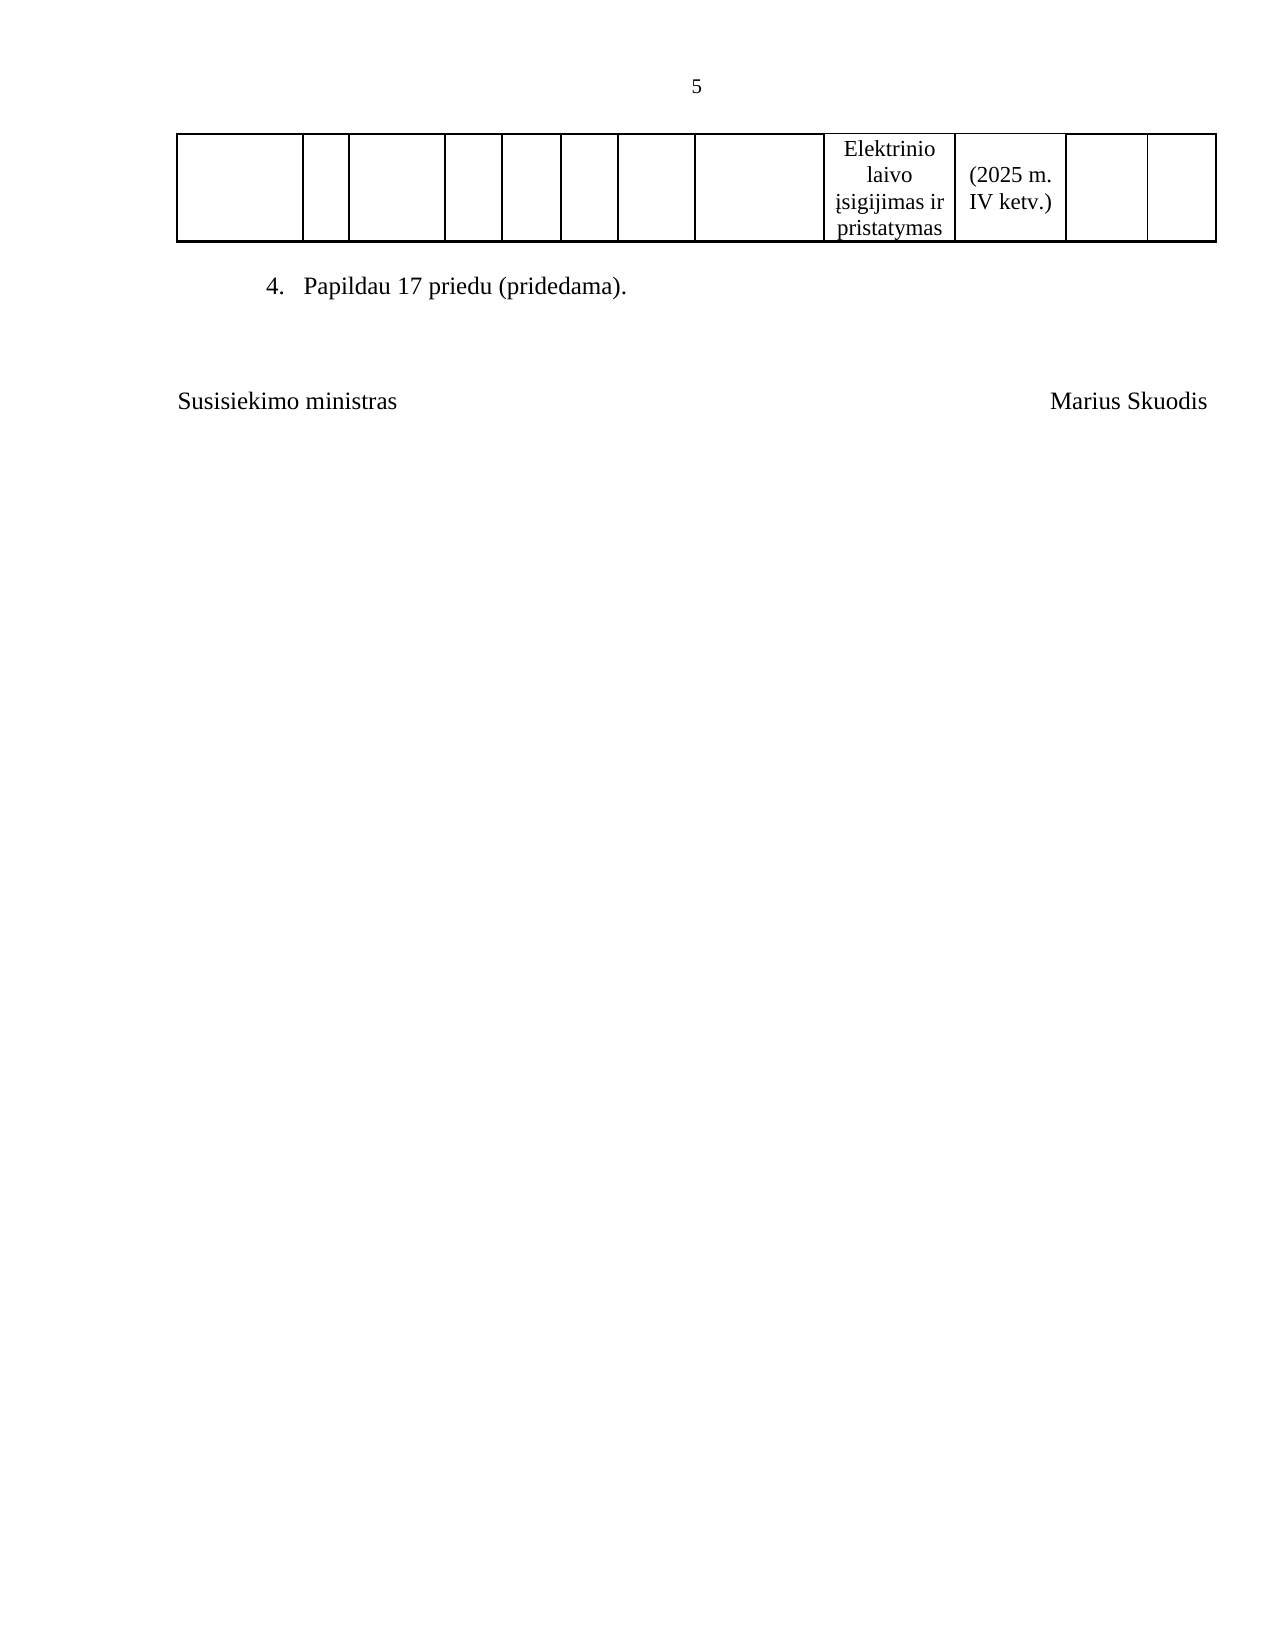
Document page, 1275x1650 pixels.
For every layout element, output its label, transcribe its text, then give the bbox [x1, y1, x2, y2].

table_cell Elektrinio laivo įsigijimas ir pristatymas [825, 134, 954, 240]
table_header [562, 135, 617, 240]
table_header [1067, 135, 1147, 240]
table_cell (2025 m. IV ketv.) [956, 134, 1065, 240]
table_header [696, 135, 823, 240]
table_header [304, 135, 348, 240]
table_header [503, 135, 560, 240]
table_header [350, 135, 444, 240]
table_header [446, 135, 501, 240]
text Susisiekimo ministras Marius Skuodis [177, 386, 1216, 415]
table_header [619, 135, 694, 240]
table_header [1148, 135, 1215, 240]
text 4. Papildau 17 priedu (pridedama). [266, 271, 1216, 300]
table_header [178, 135, 302, 240]
